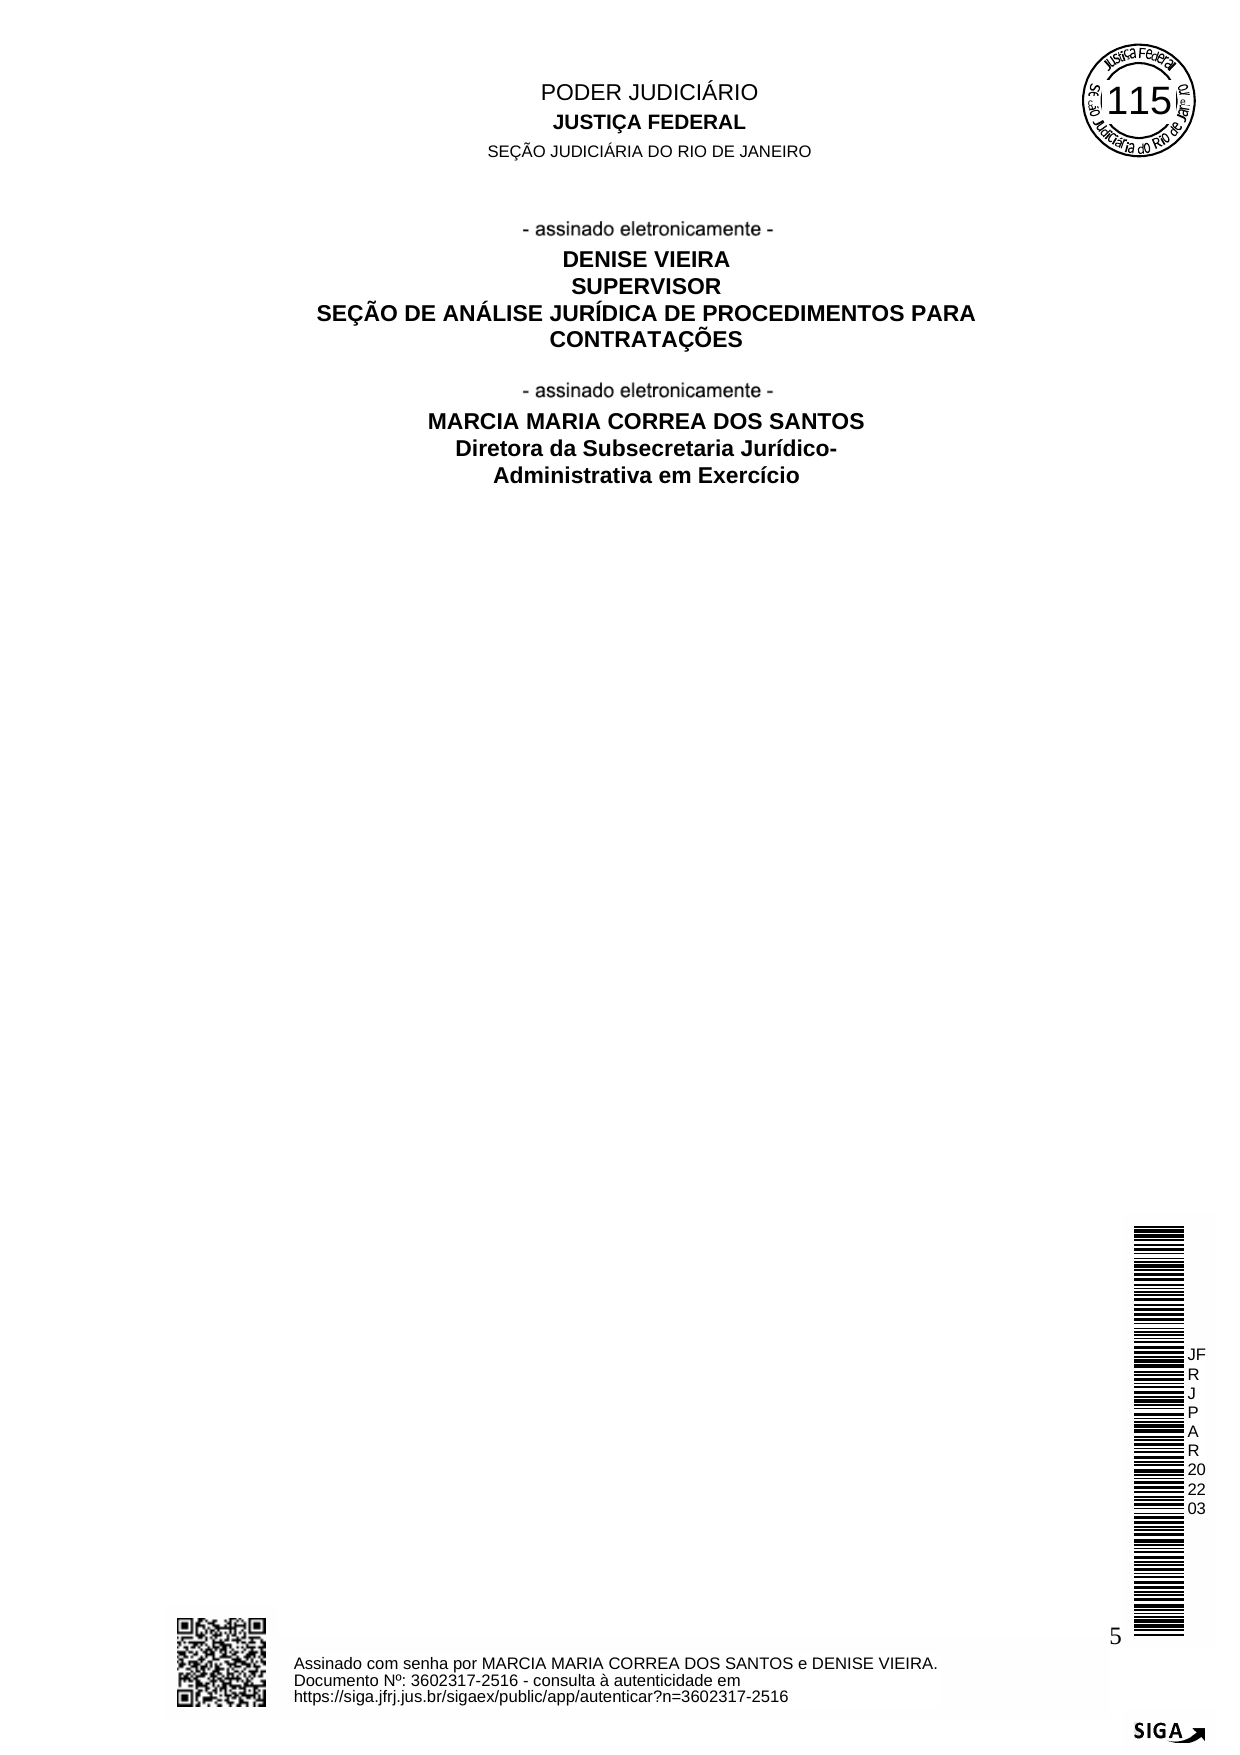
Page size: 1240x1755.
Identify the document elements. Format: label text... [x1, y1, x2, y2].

text DENISE VIEIRA SUPERVISOR [562, 246, 730, 299]
text SEÇÃO DE ANÁLISE JURÍDICA DE PROCEDIMENTOS PARA CONTRATAÇÕES [219, 300, 1073, 353]
text MARCIA MARIA CORREA DOS SANTOS [219, 408, 1073, 434]
text JFRJPAR202203750A [1187, 1345, 1206, 1517]
text e [1180, 96, 1192, 105]
text Diretora da Subsecretaria Jurídico-Administrativa em Exercício [376, 435, 916, 488]
text ç [1088, 97, 1100, 106]
